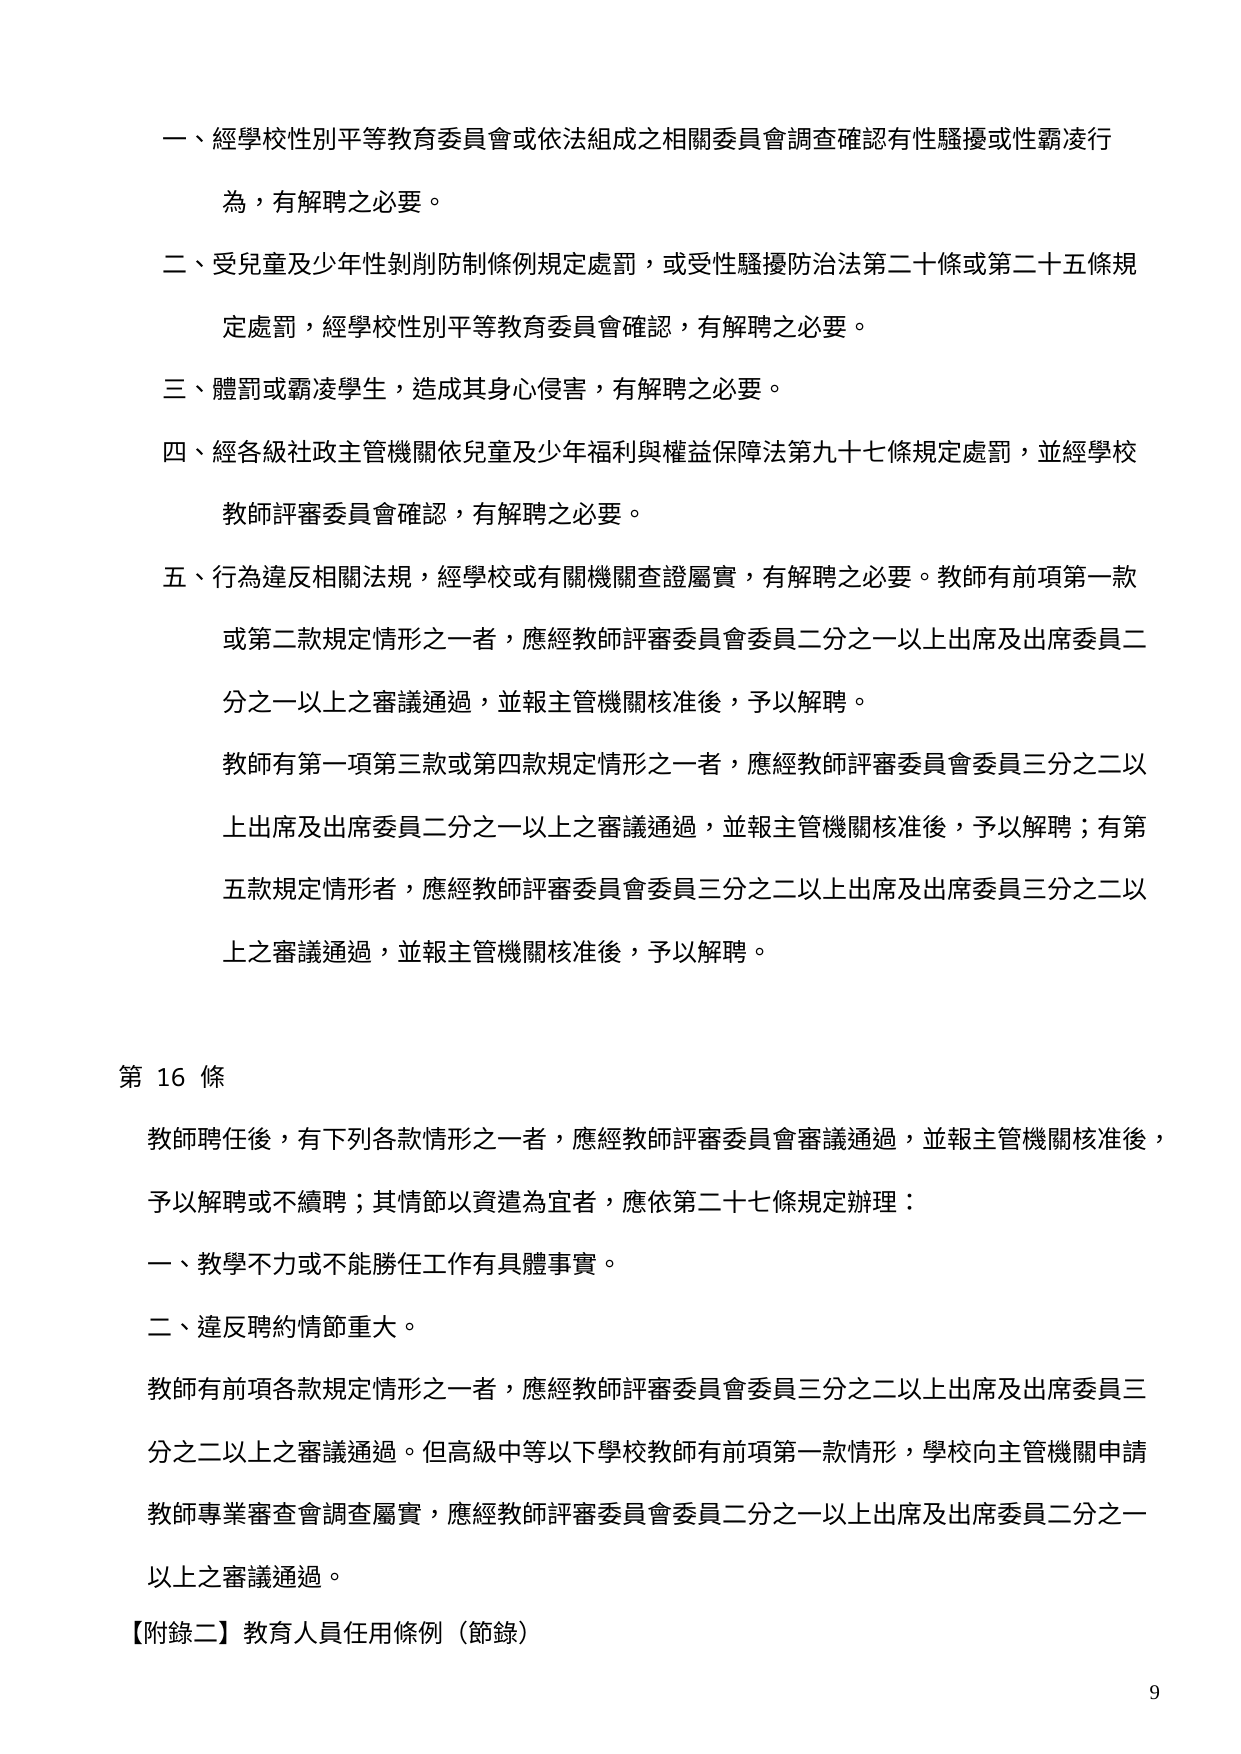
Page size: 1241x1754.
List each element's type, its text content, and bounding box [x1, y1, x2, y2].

text 定處罰，經學校性別平等教育委員會確認，有解聘之必要。 三、體罰或霸凌學生，造成其身心侵害，有解聘之必要。 四、經各級社政主管機關依兒童及少年福利與權益保障法第九十七條規定處罰，並經學校 [162, 284, 1152, 471]
text 五款規定情形者，應經教師評審委員會委員三分之二以上出席及出席委員三分之二以 [162, 846, 1152, 909]
text 一、經學校性別平等教育委員會或依法組成之相關委員會調查確認有性騷擾或性霸凌行 [162, 96, 1152, 159]
text 上之審議通過，並報主管機關核准後，予以解聘。 [162, 909, 1152, 971]
text 上出席及出席委員二分之一以上之審議通過，並報主管機關核准後，予以解聘；有第 [162, 784, 1152, 846]
text 第 16 條 [118, 1034, 1152, 1096]
text 教師聘任後，有下列各款情形之一者，應經教師評審委員會審議通過，並報主管機關核准後，予以解聘或不續聘；其情節以資遣為宜者，應依第二十七條規定辦理： 一、教學不力或不能勝任工作有具體事實。 二、違反聘約情節重大。 教師有前項各款規定情形之一者，應經教師評審委員會委員三分之二以上出席及出席委員三分之二以上之審議通過。但高級中等以下學校教師有前項第一款情形，學校向主管機關申請教師專業審查會調查屬實，應經教師評審委員會委員二分之一以上出席及出席委員二分之一以上之審議通過。 [148, 1096, 1152, 1596]
text 教師評審委員會確認，有解聘之必要。 五、行為違反相關法規，經學校或有關機關查證屬實，有解聘之必要。教師有前項第一款 [162, 471, 1152, 596]
text 或第二款規定情形之一者，應經教師評審委員會委員二分之一以上出席及出席委員二 [162, 596, 1152, 659]
text 分之一以上之審議通過，並報主管機關核准後，予以解聘。 教師有第一項第三款或第四款規定情形之一者，應經教師評審委員會委員三分之二以 [162, 659, 1152, 784]
text 為，有解聘之必要。 二、受兒童及少年性剝削防制條例規定處罰，或受性騷擾防治法第二十條或第二十五條規 [162, 159, 1152, 284]
text 【附錄二】教育人員任用條例（節錄） [118, 1609, 1152, 1650]
